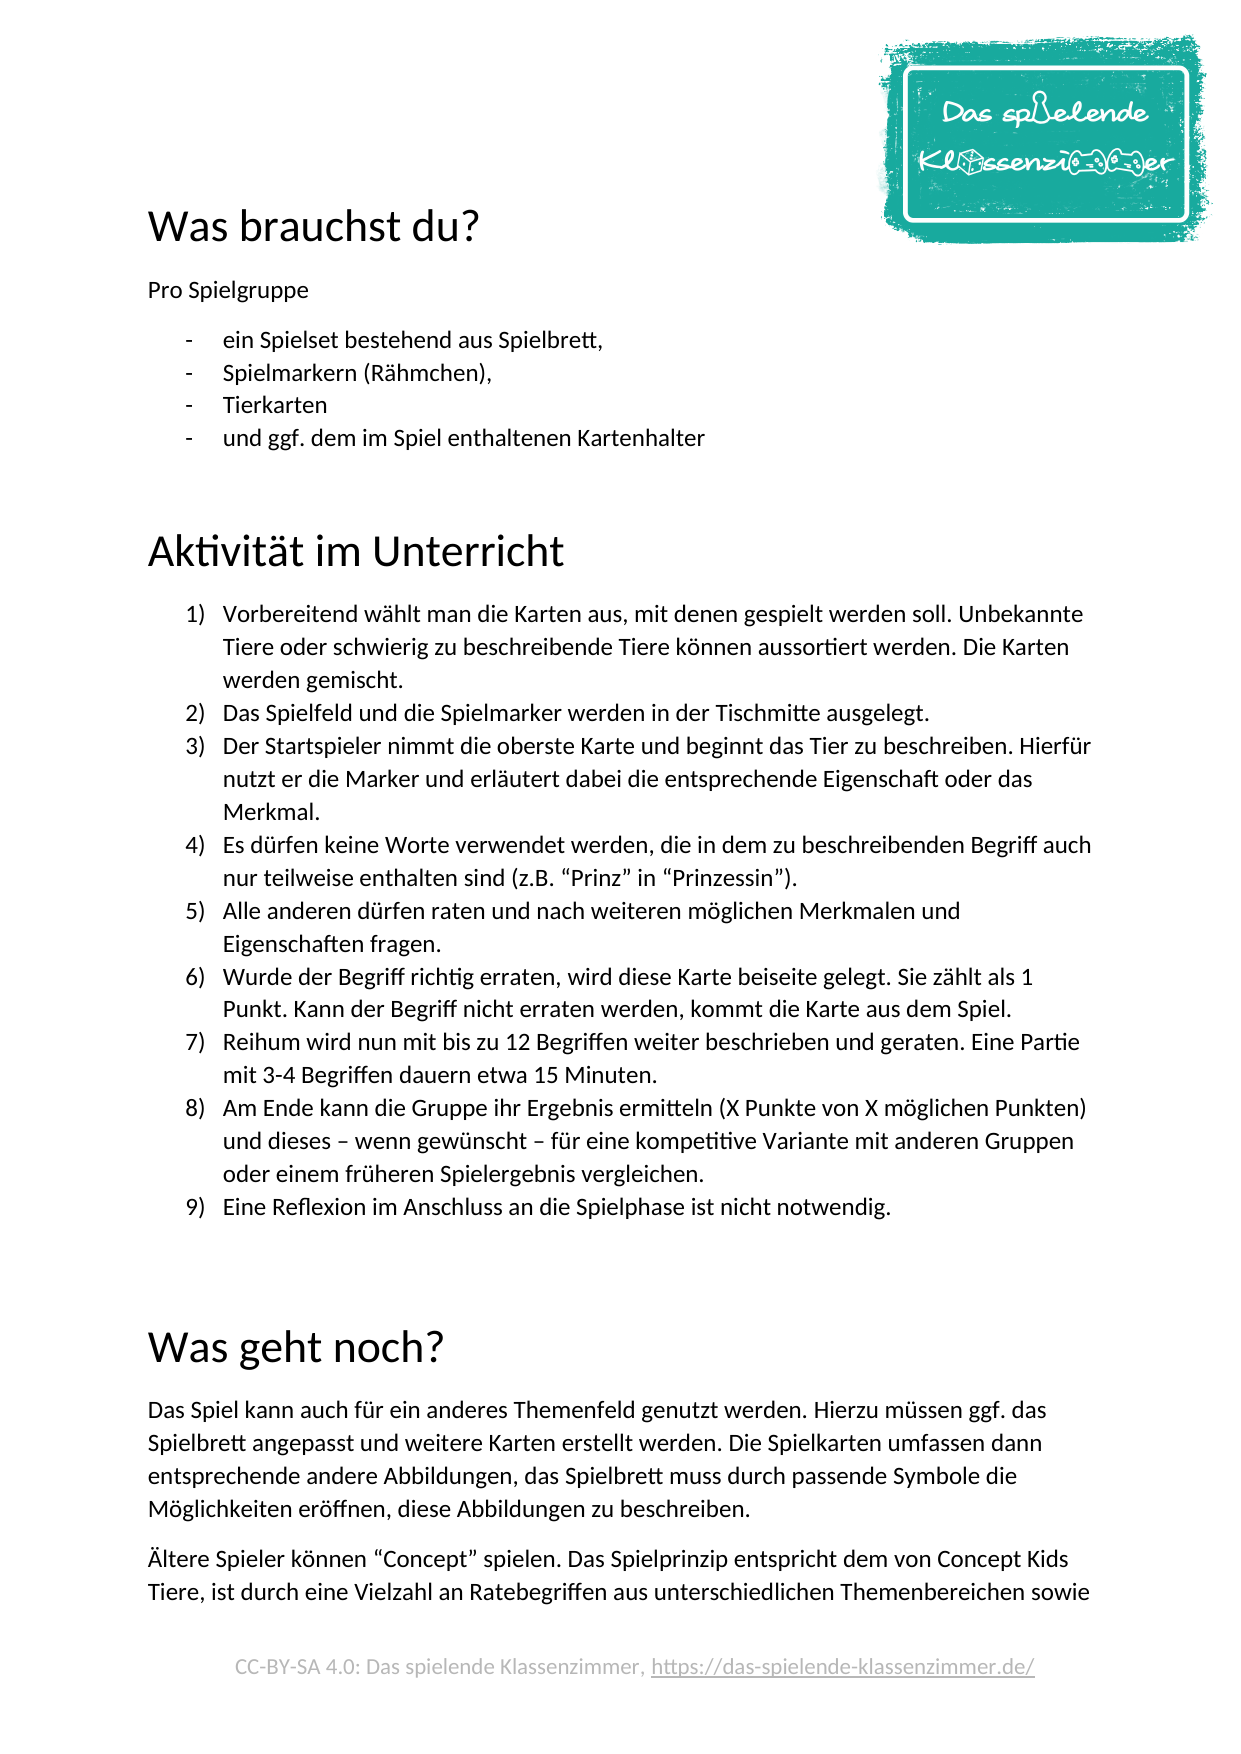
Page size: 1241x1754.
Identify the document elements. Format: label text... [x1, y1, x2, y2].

text Was brauchst du? [148, 197, 1093, 253]
text Pro Spielgruppe [148, 274, 1093, 305]
text Was geht noch? [148, 1318, 1093, 1374]
list Spielmarkern (Rähmchen), [185, 357, 1093, 387]
list Reihum wird nun mit bis zu 12 Begriffen weiter beschrieben und geraten. Eine Partie mit 3-4 Begriffen dauern etwa 15 Minuten. [185, 1027, 1093, 1090]
list Es dürfen keine Worte verwendet werden, die in dem zu beschreibenden Begriff auch nur teilweise enthalten sind (z.B. “Prinz” in “Prinzessin”). [185, 829, 1093, 892]
picture [875, 31, 1217, 245]
list Eine Reflexion im Anschluss an die Spielphase ist nicht notwendig. [185, 1191, 1093, 1222]
list Der Startspieler nimmt die oberste Karte und beginnt das Tier zu beschreiben. Hierfür nutzt er die Marker und erläutert dabei die entsprechende Eigenschaft oder das Merkmal. [185, 730, 1093, 827]
list Wurde der Begriff richtig erraten, wird diese Karte beiseite gelegt. Sie zählt als 1 Punkt. Kann der Begriff nicht erraten werden, kommt die Karte aus dem Spiel. [185, 961, 1093, 1024]
list Das Spielfeld und die Spielmarker werden in der Tischmitte ausgelegt. [185, 697, 1093, 728]
text Das Spiel kann auch für ein anderes Themenfeld genutzt werden. Hierzu müssen ggf. das Spielbrett angepasst und weitere Karten erstellt werden. Die Spielkarten umfassen dann entsprechende andere Abbildungen, das Spielbrett muss durch passende Symbole die Möglichkeiten eröffnen, diese Abbildungen zu beschreiben. [148, 1395, 1093, 1524]
list Vorbereitend wählt man die Karten aus, mit denen gespielt werden soll. Unbekannte Tiere oder schwierig zu beschreibende Tiere können aussortiert werden. Die Karten werden gemischt. [185, 599, 1093, 695]
list Alle anderen dürfen raten und nach weiteren möglichen Merkmalen und Eigenschaften fragen. [185, 895, 1093, 958]
list Tierkarten [185, 389, 1093, 420]
list und ggf. dem im Spiel enthaltenen Kartenhalter [185, 422, 1093, 453]
list ein Spielset bestehend aus Spielbrett, [185, 324, 1093, 354]
list Am Ende kann die Gruppe ihr Ergebnis ermitteln (X Punkte von X möglichen Punkten) und dieses – wenn gewünscht – für eine kompetitive Variante mit anderen Gruppen oder einem früheren Spielergebnis vergleichen. [185, 1092, 1093, 1189]
text Ältere Spieler können “Concept” spielen. Das Spielprinzip entspricht dem von Concept Kids Tiere, ist durch eine Vielzahl an Ratebegriffen aus unterschiedlichen Themenbereichen sowie [148, 1543, 1093, 1606]
text Aktivität im Unterricht [148, 522, 1093, 578]
